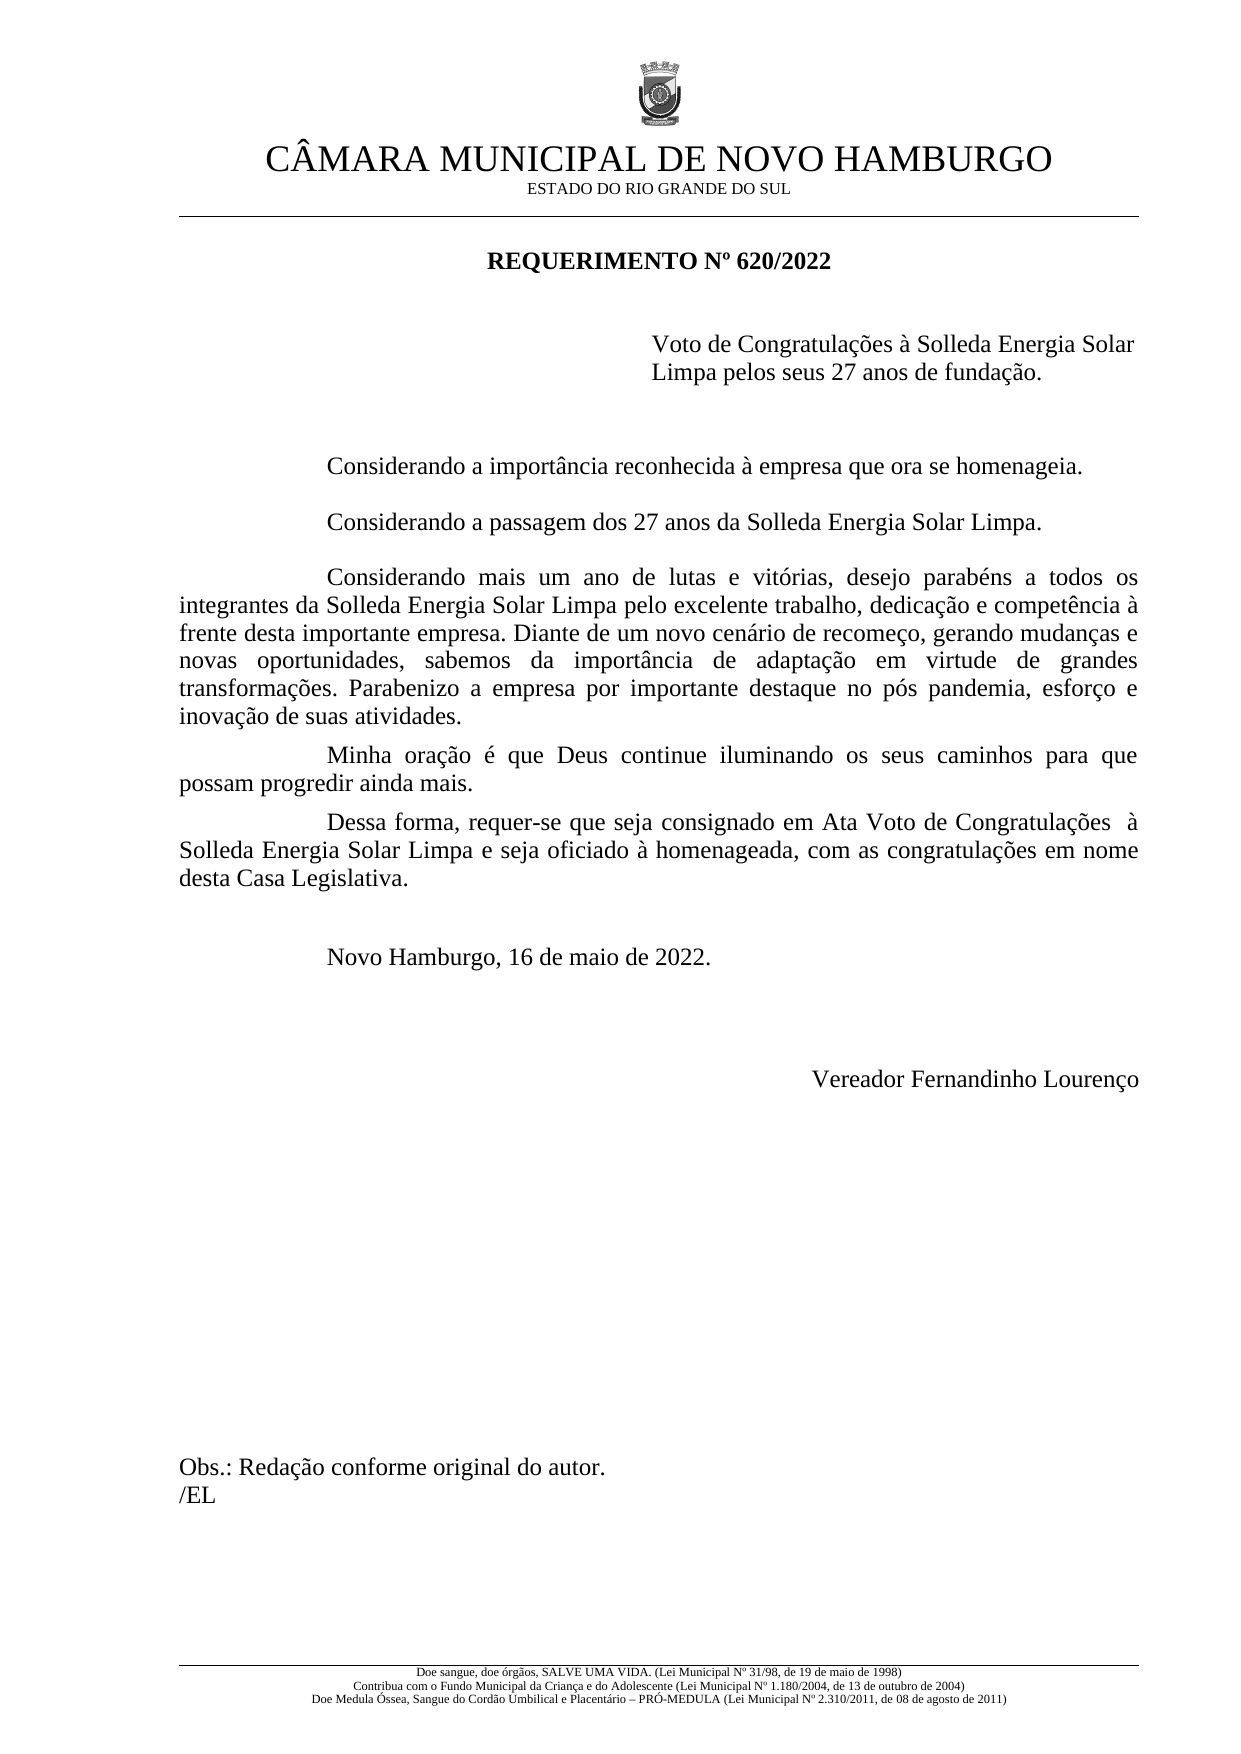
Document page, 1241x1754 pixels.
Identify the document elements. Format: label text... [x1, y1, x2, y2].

text Dessa forma, requer-se que seja consignado em Ata Voto de Congratulações à Solleda Energia Solar Limpa e seja oficiado à homenageada, com as congratulações em nome desta Casa Legislativa. [179, 808, 1139, 892]
text /EL [179, 1481, 1139, 1509]
text Considerando mais um ano de lutas e vitórias, desejo parabéns a todos os integrantes da Solleda Energia Solar Limpa pelo excelente trabalho, dedicação e competência à frente desta importante empresa. Diante de um novo cenário de recomeço, gerando mudanças e novas oportunidades, sabemos da importância de adaptação em virtude de grandes transformações. Parabenizo a empresa por importante destaque no pós pandemia, esforço e inovação de suas atividades. [179, 563, 1139, 729]
text Considerando a passagem dos 27 anos da Solleda Energia Solar Limpa. [179, 508, 1139, 536]
text Vereador Fernandinho Lourenço [179, 1066, 1139, 1093]
text REQUERIMENTO Nº 620/2022 [179, 247, 1139, 274]
text Obs.: Redação conforme original do autor. [179, 1453, 1139, 1481]
text Considerando a importância reconhecida à empresa que ora se homenageia. [179, 452, 1139, 480]
text Voto de Congratulações à Solleda Energia Solar Limpa pelos seus 27 anos de fundação. [651, 330, 1139, 385]
text Minha oração é que Deus continue iluminando os seus caminhos para que possam progredir ainda mais. [179, 741, 1139, 797]
text Novo Hamburgo, 16 de maio de 2022. [179, 943, 1139, 971]
